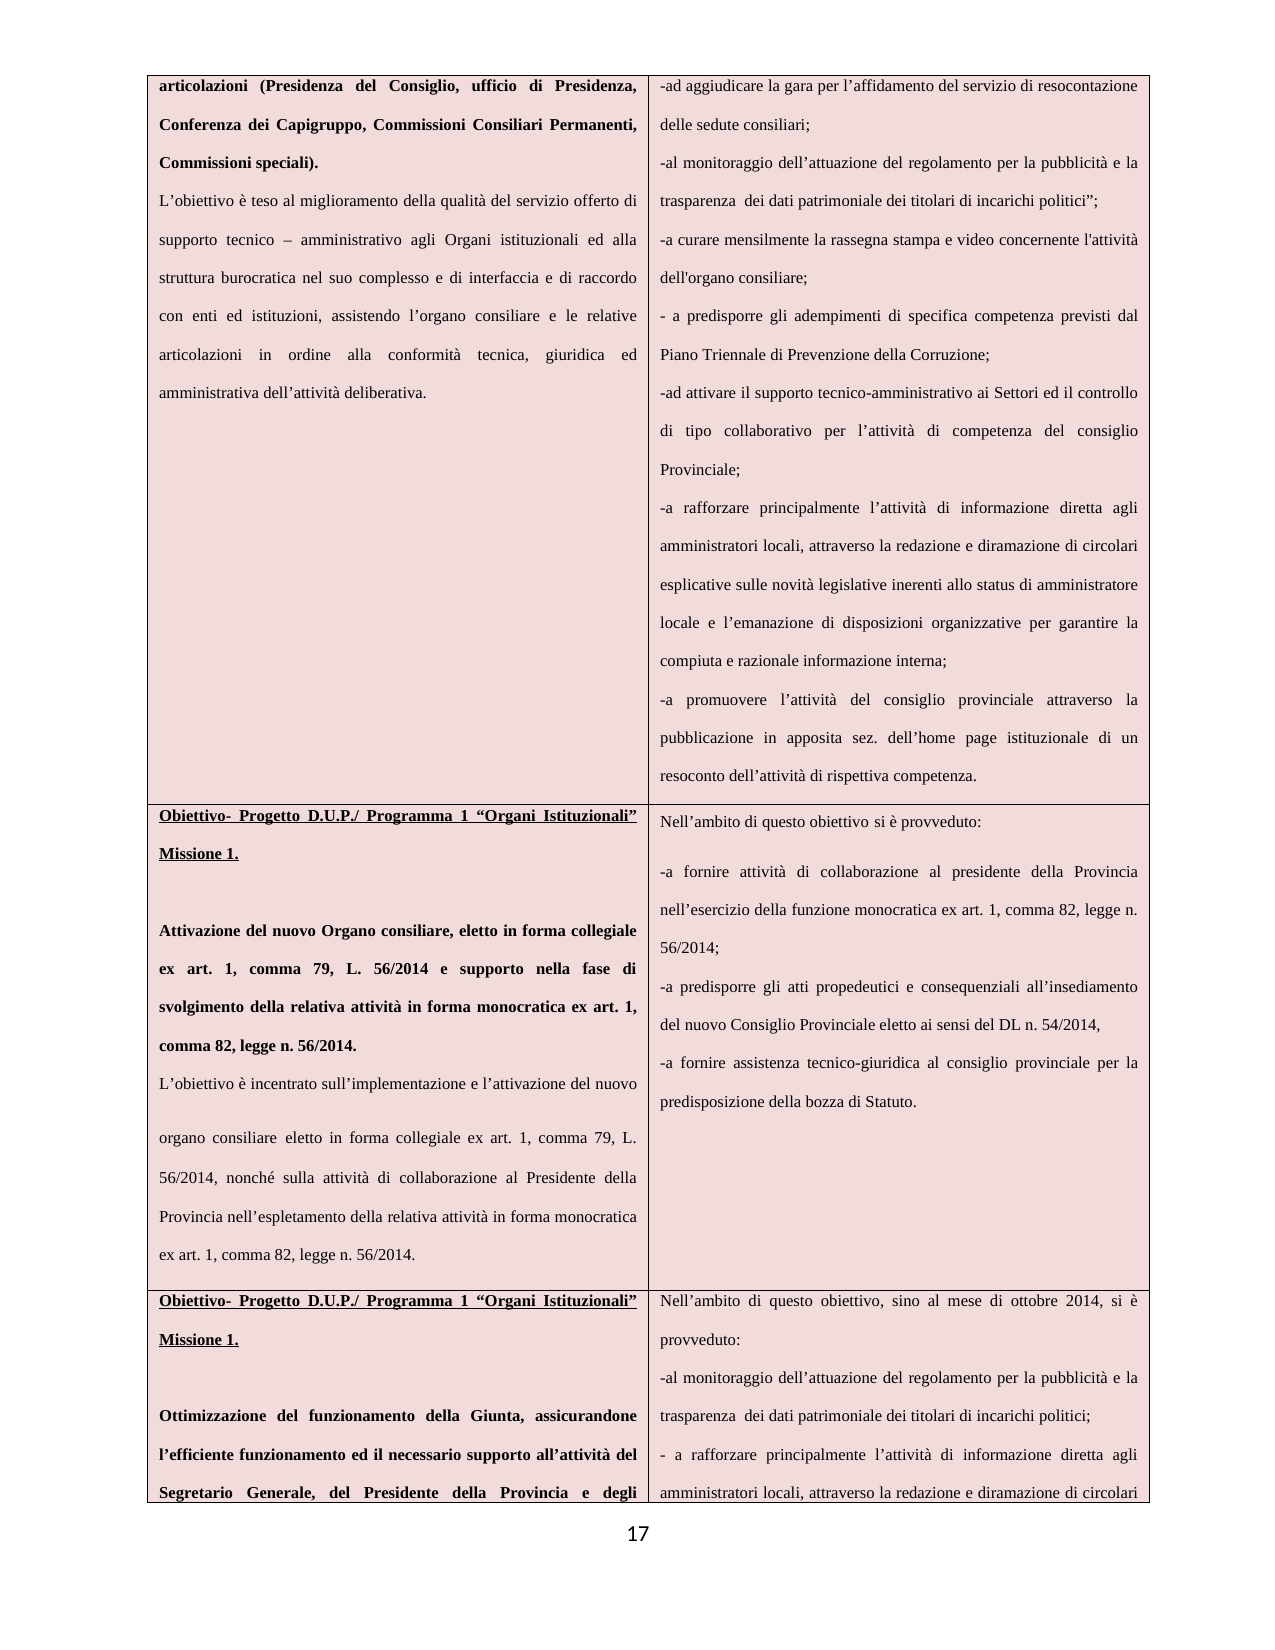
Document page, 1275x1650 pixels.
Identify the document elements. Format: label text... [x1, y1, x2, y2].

table_cell Nell’ambito di questo obiettivo si è provveduto: -a fornire attività di collaborazione al presidente della Provincia nell’esercizio della funzione monocratica ex art. 1, comma 82, legge n. 56/2014; -a predisporre gli atti propedeutici e consequenziali all’insediamento del nuovo Consiglio Provinciale eletto ai sensi del DL n. 54/2014, -a fornire assistenza tecnico-giuridica al consiglio provinciale per la predisposizione della bozza di Statuto. [649, 805, 1149, 1290]
table_cell articolazioni (Presidenza del Consiglio, ufficio di Presidenza, Conferenza dei Capigruppo, Commissioni Consiliari Permanenti, Commissioni speciali). L’obiettivo è teso al miglioramento della qualità del servizio offerto di supporto tecnico – amministrativo agli Organi istituzionali ed alla struttura burocratica nel suo complesso e di interfaccia e di raccordo con enti ed istituzioni, assistendo l’organo consiliare e le relative articolazioni in ordine alla conformità tecnica, giuridica ed amministrativa dell’attività deliberativa. [148, 76, 648, 804]
table_cell Obiettivo- Progetto D.U.P./ Programma 1 “Organi Istituzionali” Missione 1. Ottimizzazione del funzionamento della Giunta, assicurandone l’efficiente funzionamento ed il necessario supporto all’attività del Segretario Generale, del Presidente della Provincia e degli [148, 1291, 648, 1502]
table_cell -ad aggiudicare la gara per l’affidamento del servizio di resocontazione delle sedute consiliari; -al monitoraggio dell’attuazione del regolamento per la pubblicità e la trasparenza dei dati patrimoniale dei titolari di incarichi politici”; -a curare mensilmente la rassegna stampa e video concernente l'attività dell'organo consiliare; - a predisporre gli adempimenti di specifica competenza previsti dal Piano Triennale di Prevenzione della Corruzione; -ad attivare il supporto tecnico-amministrativo ai Settori ed il controllo di tipo collaborativo per l’attività di competenza del consiglio Provinciale; -a rafforzare principalmente l’attività di informazione diretta agli amministratori locali, attraverso la redazione e diramazione di circolari esplicative sulle novità legislative inerenti allo status di amministratore locale e l’emanazione di disposizioni organizzative per garantire la compiuta e razionale informazione interna; -a promuovere l’attività del consiglio provinciale attraverso la pubblicazione in apposita sez. dell’home page istituzionale di un resoconto dell’attività di rispettiva competenza. [649, 76, 1149, 804]
table_cell Nell’ambito di questo obiettivo, sino al mese di ottobre 2014, si è provveduto: -al monitoraggio dell’attuazione del regolamento per la pubblicità e la trasparenza dei dati patrimoniale dei titolari di incarichi politici; - a rafforzare principalmente l’attività di informazione diretta agli amministratori locali, attraverso la redazione e diramazione di circolari [649, 1291, 1149, 1502]
table_cell Obiettivo- Progetto D.U.P./ Programma 1 “Organi Istituzionali” Missione 1. Attivazione del nuovo Organo consiliare, eletto in forma collegiale ex art. 1, comma 79, L. 56/2014 e supporto nella fase di svolgimento della relativa attività in forma monocratica ex art. 1, comma 82, legge n. 56/2014. L’obiettivo è incentrato sull’implementazione e l’attivazione del nuovo organo consiliare eletto in forma collegiale ex art. 1, comma 79, L. 56/2014, nonché sulla attività di collaborazione al Presidente della Provincia nell’espletamento della relativa attività in forma monocratica ex art. 1, comma 82, legge n. 56/2014. [148, 805, 648, 1290]
